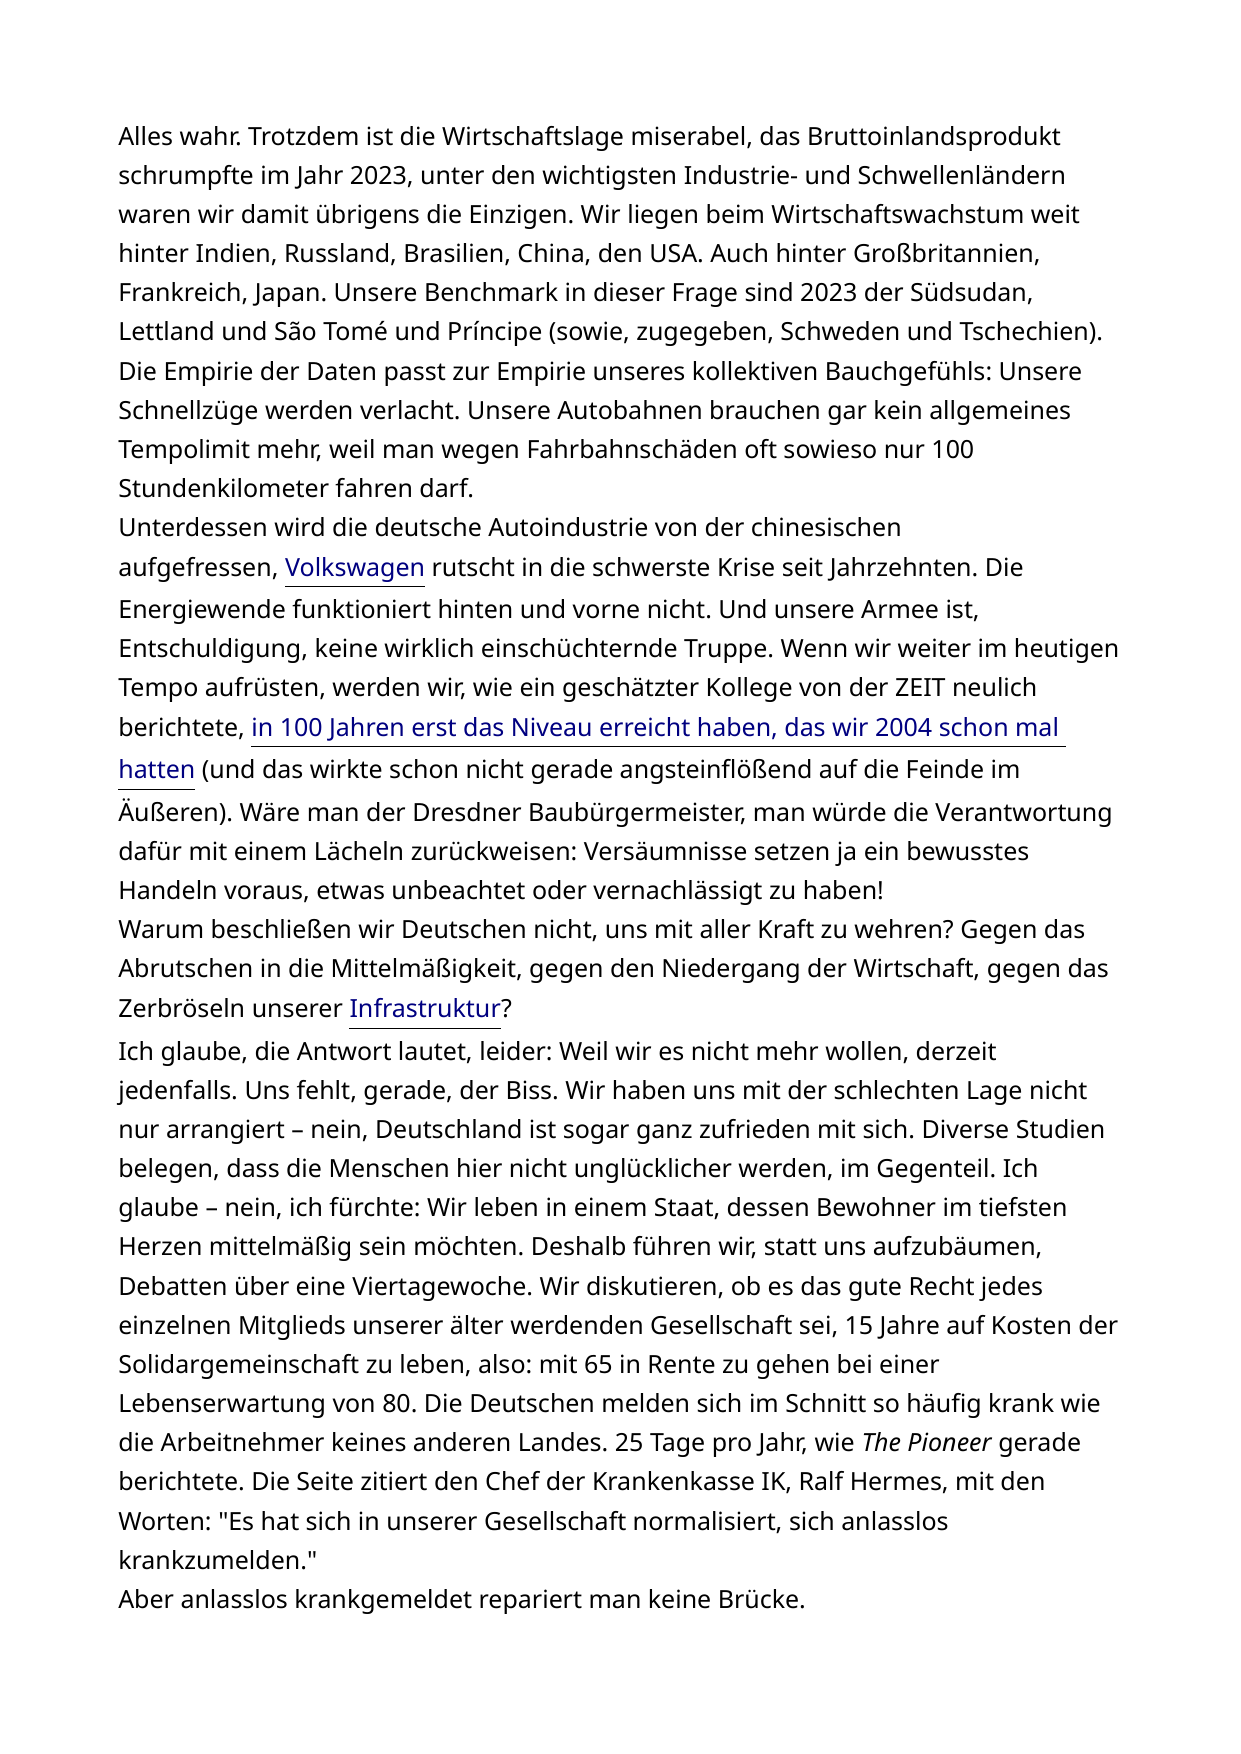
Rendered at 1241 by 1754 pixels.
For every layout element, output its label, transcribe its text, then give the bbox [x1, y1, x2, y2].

text Warum beschließen wir Deutschen nicht, uns mit aller Kraft zu wehren? Gegen das Abrutschen in die Mittelmäßigkeit, gegen den Niedergang der Wirtschaft, gegen das Zerbröseln unserer Infrastruktur? [118, 912, 1122, 1028]
text Die Empirie der Daten passt zur Empirie unseres kollektiven Bauchgefühls: Unsere Schnellzüge werden verlacht. Unsere Autobahnen brauchen gar kein allgemeines Tempolimit mehr, weil man wegen Fahrbahnschäden oft sowieso nur 100 Stundenkilometer fahren darf. [118, 353, 1122, 505]
text Alles wahr. Trotzdem ist die Wirtschaftslage miserabel, das Bruttoinlandsprodukt schrumpfte im Jahr 2023, unter den wichtigsten Industrie- und Schwellenländern waren wir damit übrigens die Einzigen. Wir liegen beim Wirtschaftswachstum weit hinter Indien, Russland, Brasilien, China, den USA. Auch hinter Großbritannien, Frankreich, Japan. Unsere Benchmark in dieser Frage sind 2023 der Südsudan, Lettland und São Tomé und Príncipe (sowie, zugegeben, Schweden und Tschechien). [118, 118, 1122, 348]
text Aber anlasslos krankgemeldet repariert man keine Brücke. [118, 1581, 1122, 1616]
text Ich glaube, die Antwort lautet, leider: Weil wir es nicht mehr wollen, derzeit jedenfalls. Uns fehlt, gerade, der Biss. Wir haben uns mit der schlechten Lage nicht nur arrangiert – nein, Deutschland ist sogar ganz zufrieden mit sich. Diverse Studien belegen, dass die Menschen hier nicht unglücklicher werden, im Gegenteil. Ich glaube – nein, ich fürchte: Wir leben in einem Staat, dessen Bewohner im tiefsten Herzen mittelmäßig sein möchten. Deshalb führen wir, statt uns aufzubäumen, Debatten über eine Viertagewoche. Wir diskutieren, ob es das gute Recht jedes einzelnen Mitglieds unserer älter werdenden Gesellschaft sei, 15 Jahre auf Kosten der Solidargemeinschaft zu leben, also: mit 65 in Rente zu gehen bei einer Lebenserwartung von 80. Die Deutschen melden sich im Schnitt so häufig krank wie die Arbeitnehmer keines anderen Landes. 25 Tage pro Jahr, wie The Pioneer gerade berichtete. Die Seite zitiert den Chef der Krankenkasse IK, Ralf Hermes, mit den Worten: "Es hat sich in unserer Gesellschaft normalisiert, sich anlasslos krankzumelden." [118, 1033, 1122, 1576]
text Unterdessen wird die deutsche Autoindustrie von der chinesischen aufgefressen, Volkswagen rutscht in die schwerste Krise seit Jahrzehnten. Die Energiewende funktioniert hinten und vorne nicht. Und unsere Armee ist, Entschuldigung, keine wirklich einschüchternde Truppe. Wenn wir weiter im heutigen Tempo aufrüsten, werden wir, wie ein geschätzter Kollege von der ZEIT neulich berichtete, in 100 Jahren erst das Niveau erreicht haben, das wir 2004 schon mal hatten (und das wirkte schon nicht gerade angsteinflößend auf die Feinde im Äußeren). Wäre man der Dresdner Baubürgermeister, man würde die Verantwortung dafür mit einem Lächeln zurückweisen: Versäumnisse setzen ja ein bewusstes Handeln voraus, etwas unbeachtet oder vernachlässigt zu haben! [118, 510, 1122, 907]
